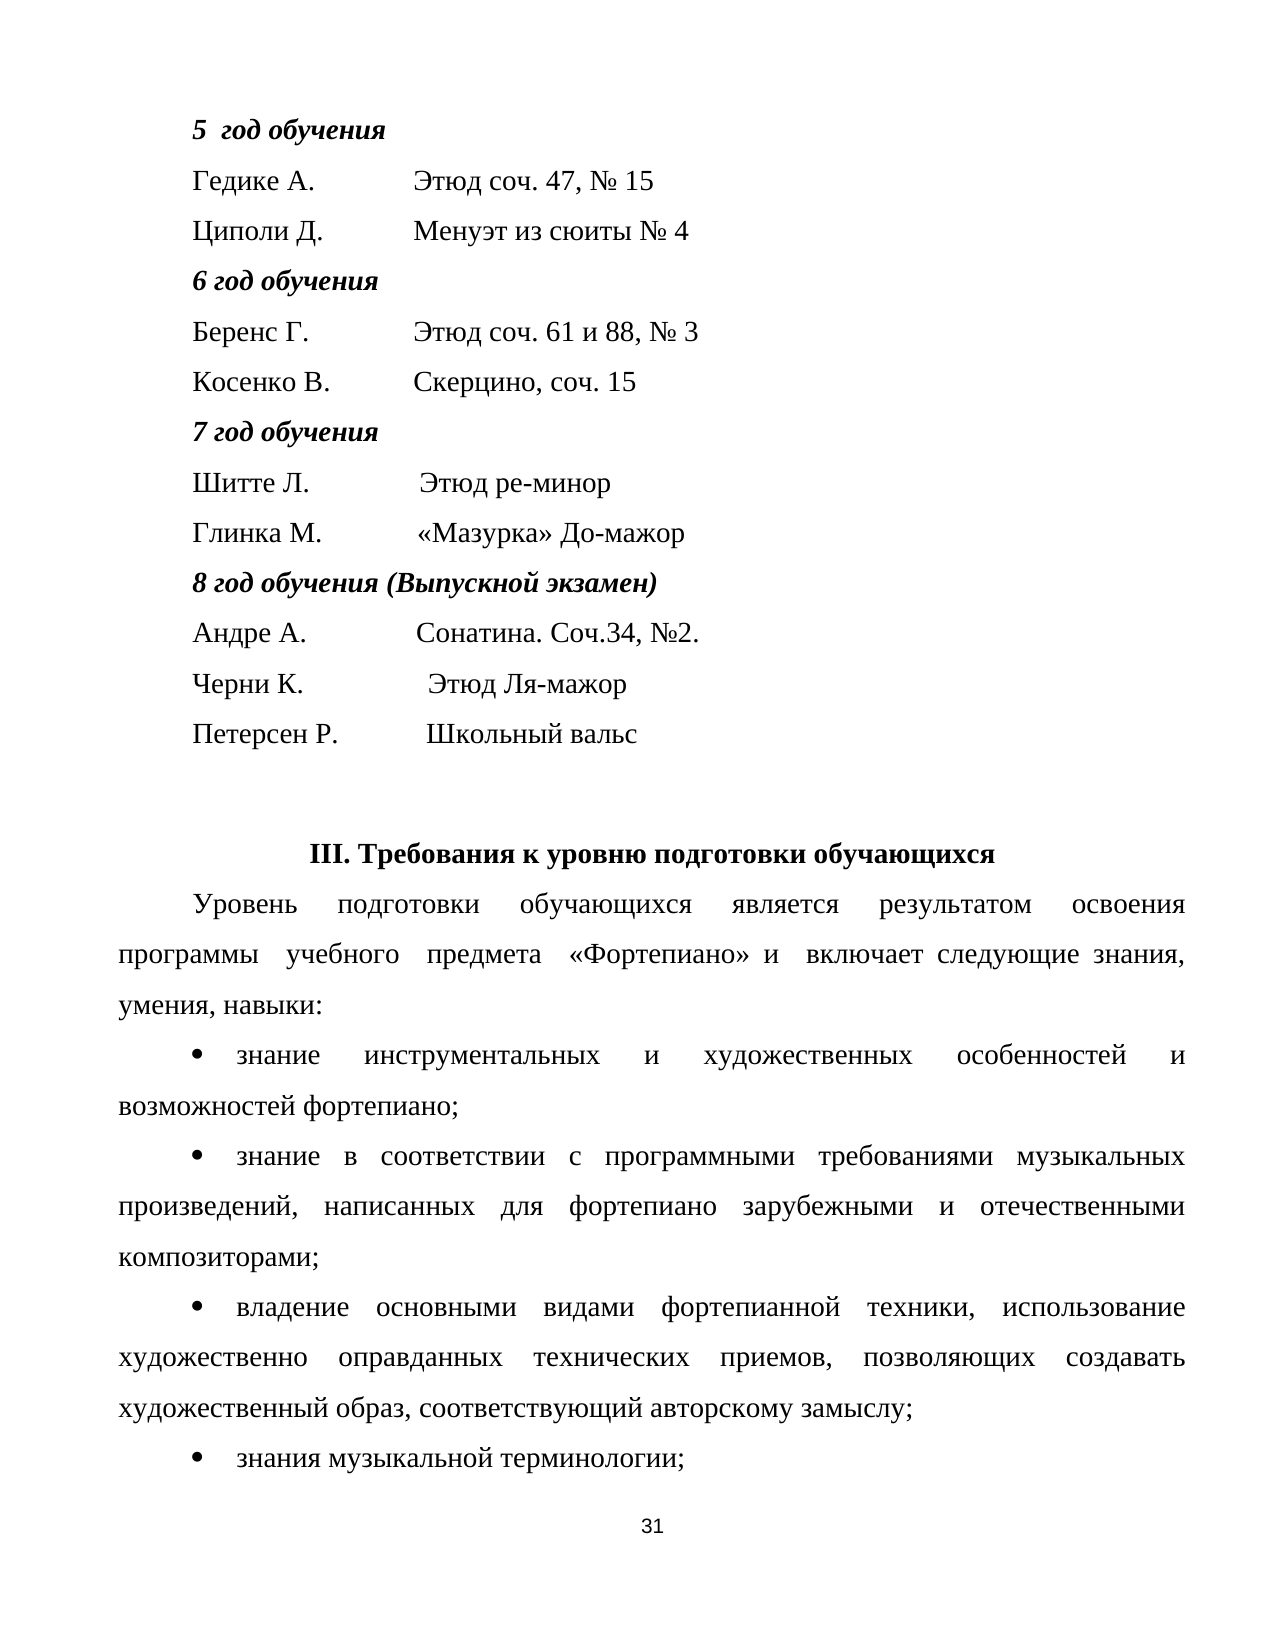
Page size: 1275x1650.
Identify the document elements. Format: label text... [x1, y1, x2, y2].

subtitle Андре А. Сонатина. Соч.34, №2. [118, 616, 1186, 649]
text Гедике А. Этюд соч. 47, № 15 [118, 163, 1186, 196]
text 8 год обучения (Выпускной экзамен) [118, 565, 1186, 599]
text 7 год обучения [118, 414, 1186, 448]
list владение основными видами фортепианной техники, использование художественно оправданных технических приемов, позволяющих создавать художественный образ, соответствующий авторскому замыслу; [118, 1289, 1186, 1423]
text Циполи Д. Менуэт из сюиты № 4 [118, 213, 1186, 247]
text Глинка М. «Мазурка» До-мажор [118, 515, 1186, 548]
list знание инструментальных и художественных особенностей и возможностей фортепиано; [118, 1037, 1186, 1121]
text Беренс Г. Этюд соч. 61 и 88, № 3 [118, 314, 1186, 347]
subtitle Черни К. Этюд Ля-мажор [118, 666, 1186, 699]
text Косенко В. Скерцино, соч. 15 [118, 364, 1186, 398]
text 5 год обучения [118, 112, 1186, 146]
list знания музыкальной терминологии; [118, 1440, 1186, 1474]
text Шитте Л. Этюд ре-минор [118, 465, 1186, 498]
subtitle Петерсен Р. Школьный вальс [118, 716, 1186, 750]
text 6 год обучения [118, 263, 1186, 297]
list знание в соответствии с программными требованиями музыкальных произведений, написанных для фортепиано зарубежными и отечественными композиторами; [118, 1138, 1186, 1272]
text III. Требования к уровню подготовки обучающихся [118, 836, 1186, 869]
text Уровень подготовки обучающихся является результатом освоения программы учебного предмета «Фортепиано» и включает следующие знания, умения, навыки: [118, 886, 1186, 1021]
